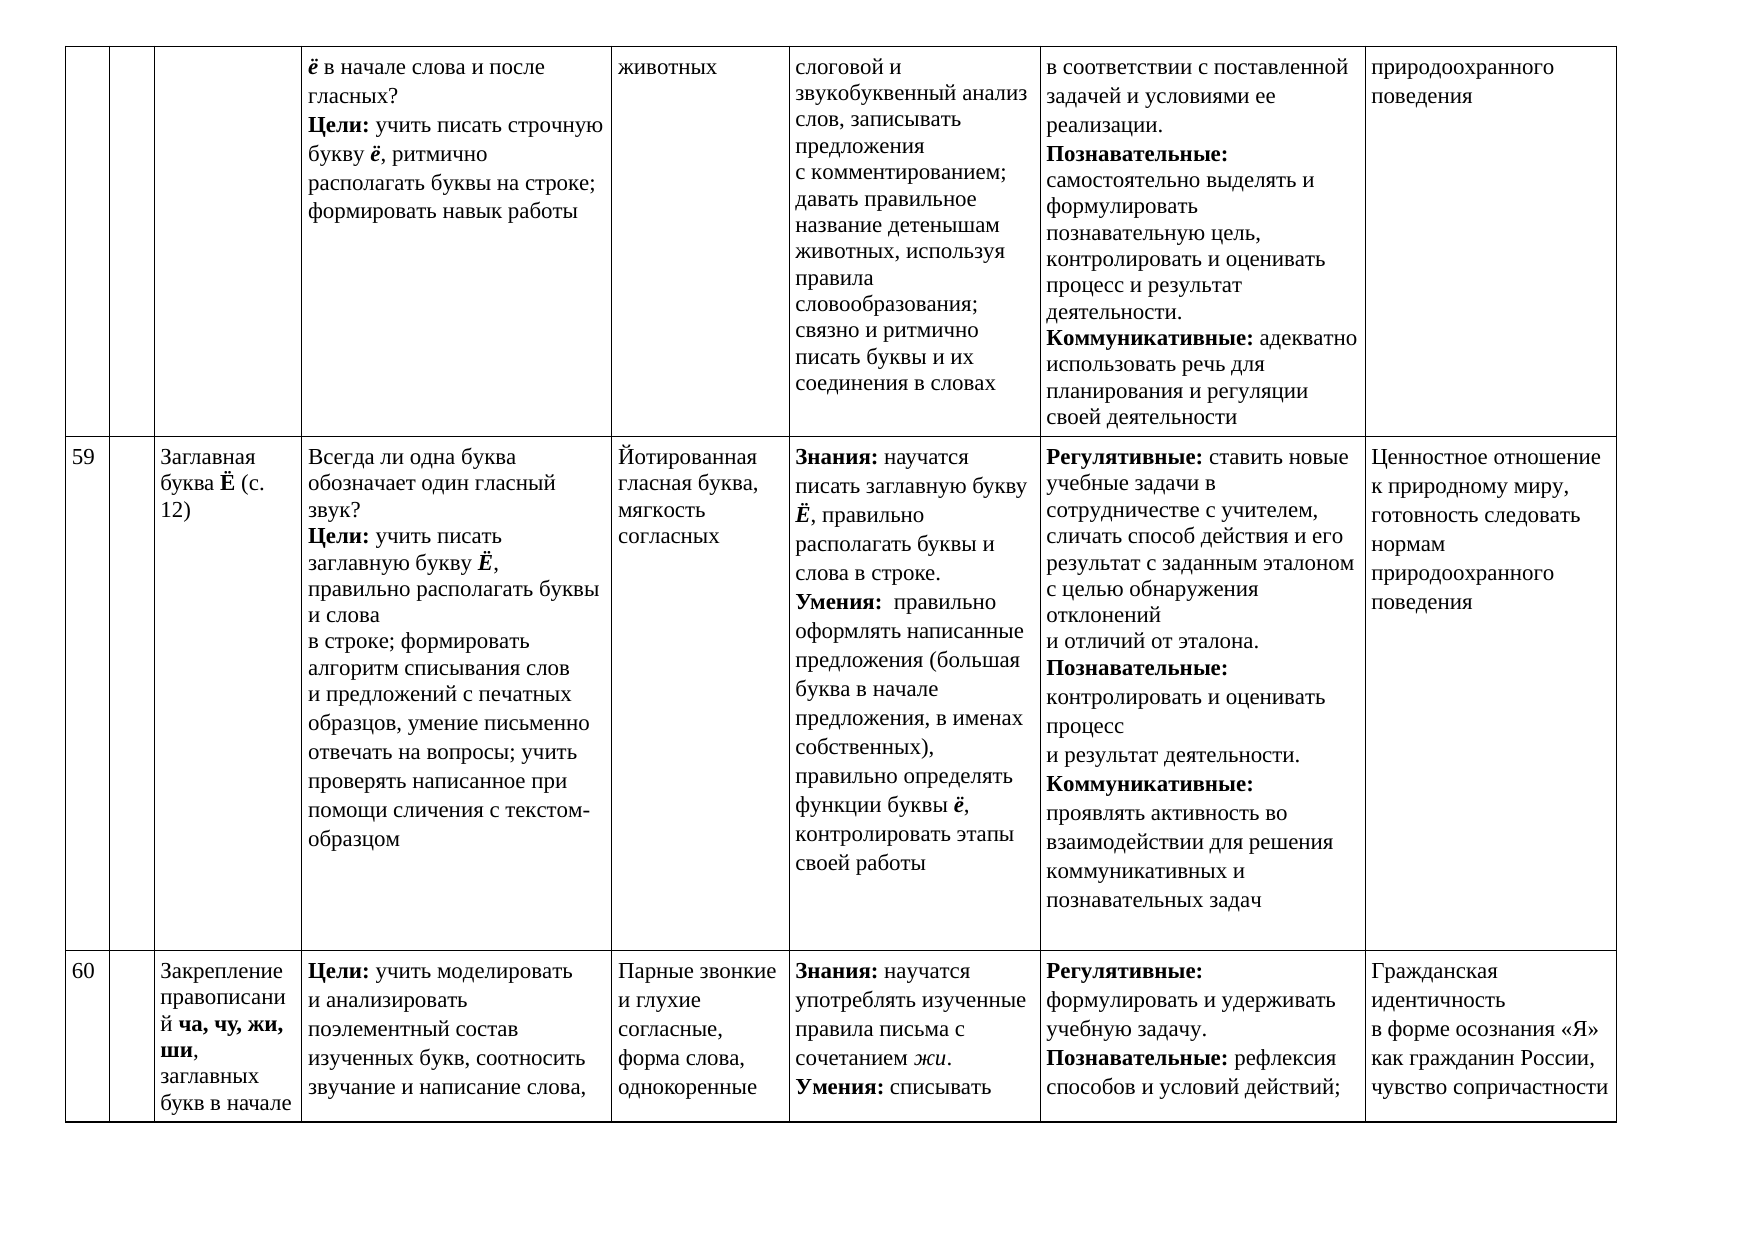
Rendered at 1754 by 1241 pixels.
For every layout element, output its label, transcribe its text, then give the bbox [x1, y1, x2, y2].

table_cell Регулятивные: ставить новые учебные задачи в сотрудничестве с учителем, сличать способ действия и его результат с заданным эталоном с целью обнаружения отклонений и отличий от эталона. Познавательные: контролировать и оценивать процесс и результат деятельности. Коммуникативные: проявлять активность во взаимодействии для решения коммуникативных и познавательных задач [1041, 437, 1365, 950]
table_cell ё в начале слова и после гласных? Цели: учить писать строчную букву ё, ритмично располагать буквы на строке; формировать навык работы [302, 47, 611, 436]
table_cell [155, 47, 301, 436]
table_cell Регулятивные: формулировать и удерживать учебную задачу. Познавательные: рефлексия способов и условий действий; [1041, 951, 1365, 1121]
table_cell Знания: научатся писать заглавную букву Ё, правильно располагать буквы и слова в строке. Умения: правильно оформлять написанные предложения (большая буква в начале предложения, в именах собственных), правильно определять функции буквы ё, контролировать этапы своей работы [790, 437, 1040, 950]
table_cell [110, 437, 154, 950]
table_cell Ценностное отношение к природному миру, готовность следовать нормам природоохранного поведения [1366, 437, 1616, 950]
table_cell в соответствии с поставленной задачей и условиями ее реализации. Познавательные: самостоятельно выделять и формулировать познавательную цель, контролировать и оценивать процесс и результат деятельности. Коммуникативные: адекватно использовать речь для планирования и регуляции своей деятельности [1041, 47, 1365, 436]
table_cell Парные звонкие и глухие согласные, форма слова, однокоренные [612, 951, 789, 1121]
table_cell природоохранного поведения [1366, 47, 1616, 436]
table_cell Закрепление правописаний ча, чу, жи, ши, заглавных букв в начале [155, 951, 301, 1121]
table_cell Заглавная буква Ё (с. 12) [155, 437, 301, 950]
table_cell 59 [66, 437, 109, 950]
table_cell Цели: учить моделировать и анализировать поэлементный состав изученных букв, соотносить звучание и написание слова, [302, 951, 611, 1121]
table_cell Гражданская идентичность в форме осознания «Я» как гражданин России, чувство сопричастности [1366, 951, 1616, 1121]
table_cell Всегда ли одна буква обозначает один гласный звук? Цели: учить писать заглавную букву Ё, правильно располагать буквы и слова в строке; формировать алгоритм списывания слов и предложений с печатных образцов, умение письменно отвечать на вопросы; учить проверять написанное при помощи сличения с текстом-образцом [302, 437, 611, 950]
table_cell Йотированная гласная буква, мягкость согласных [612, 437, 789, 950]
table_cell 60 [66, 951, 109, 1121]
table_cell [66, 47, 109, 436]
table_cell слоговой и звукобуквенный анализ слов, записывать предложения с комментированием; давать правильное название детенышам животных, используя правила словообразования; связно и ритмично писать буквы и их соединения в словах [790, 47, 1040, 436]
table_cell Знания: научатся употреблять изученные правила письма с сочетанием жи. Умения: списывать [790, 951, 1040, 1121]
table_cell животных [612, 47, 789, 436]
table_cell [110, 951, 154, 1121]
table_cell [110, 47, 154, 436]
